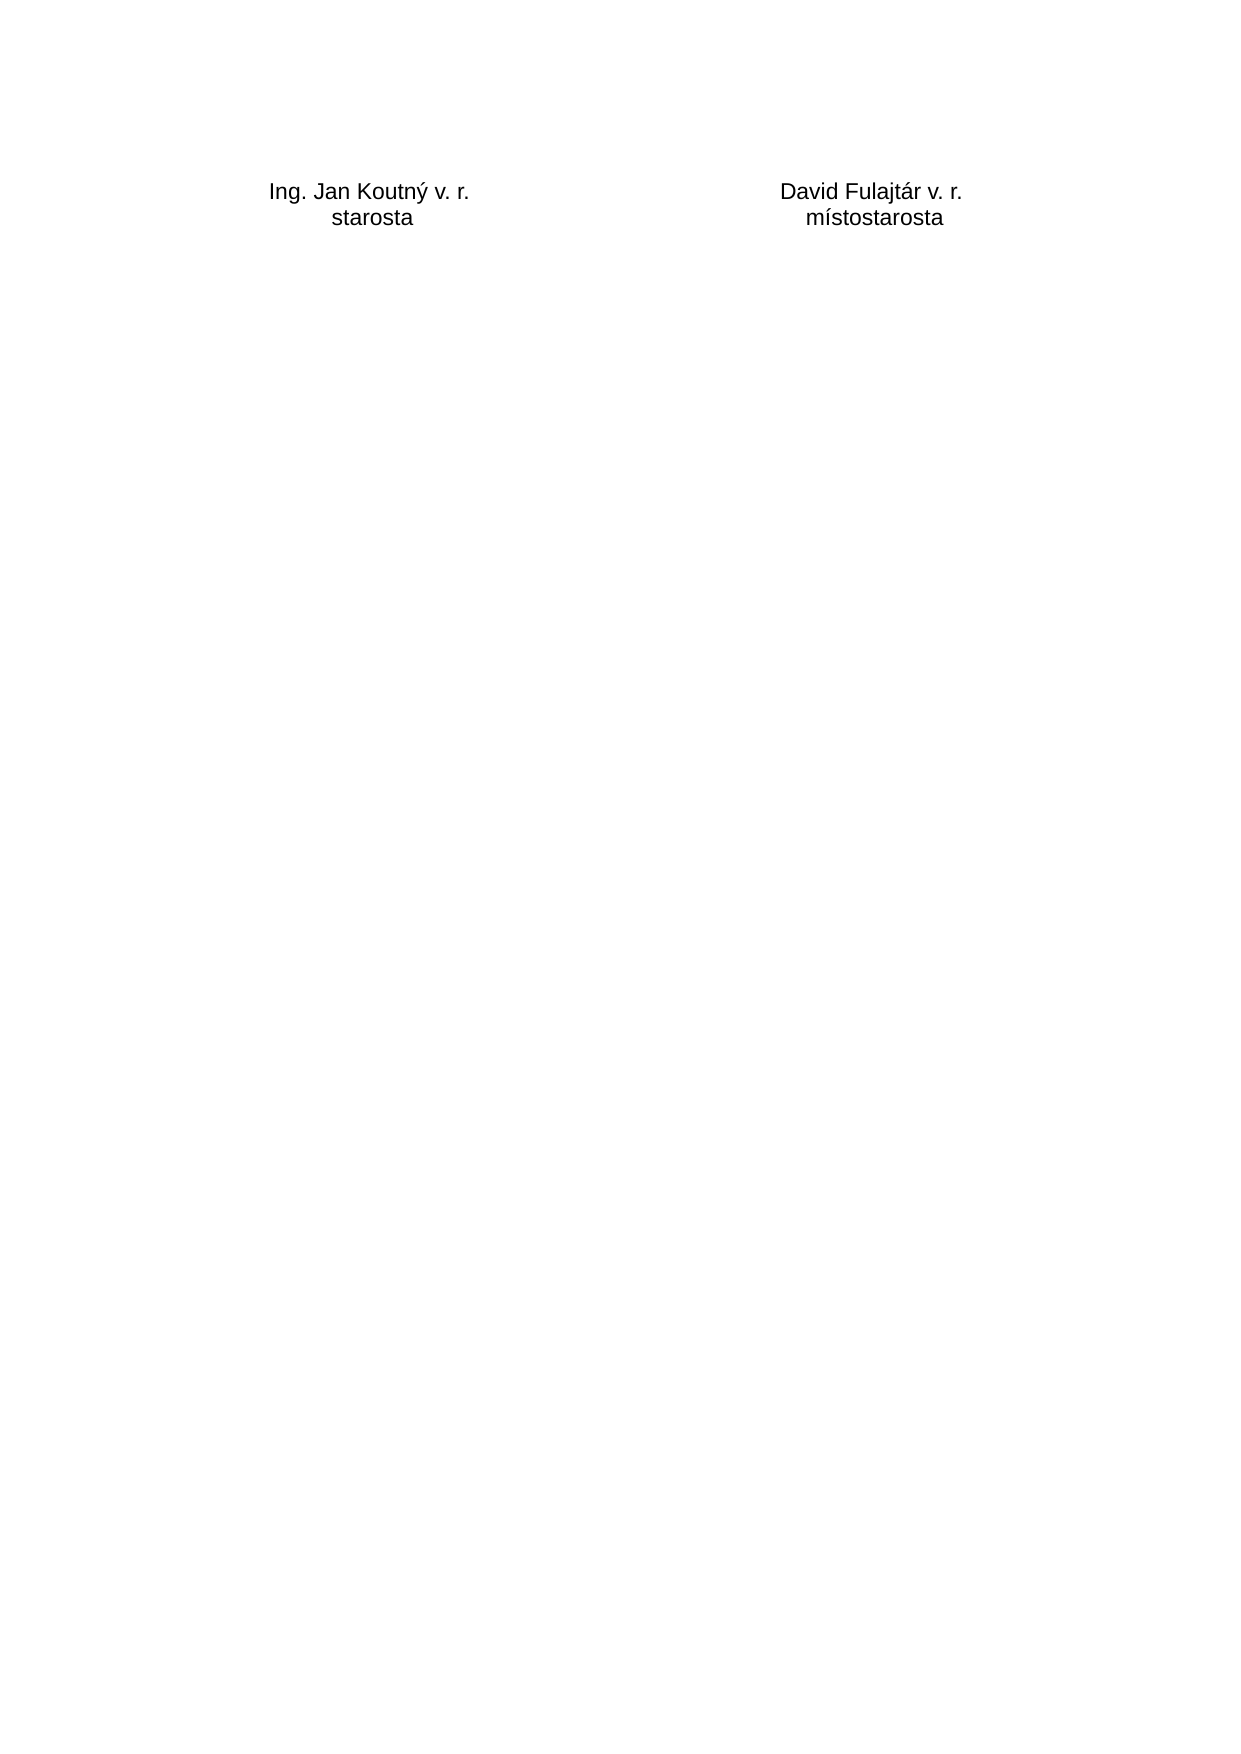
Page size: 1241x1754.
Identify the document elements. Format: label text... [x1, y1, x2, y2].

table_cell [118, 236, 620, 354]
table_header Ing. Jan Koutný v. r. starosta [118, 118, 620, 236]
table_header David Fulajtár v. r. místostarosta [620, 118, 1122, 236]
table_cell [620, 236, 1122, 354]
